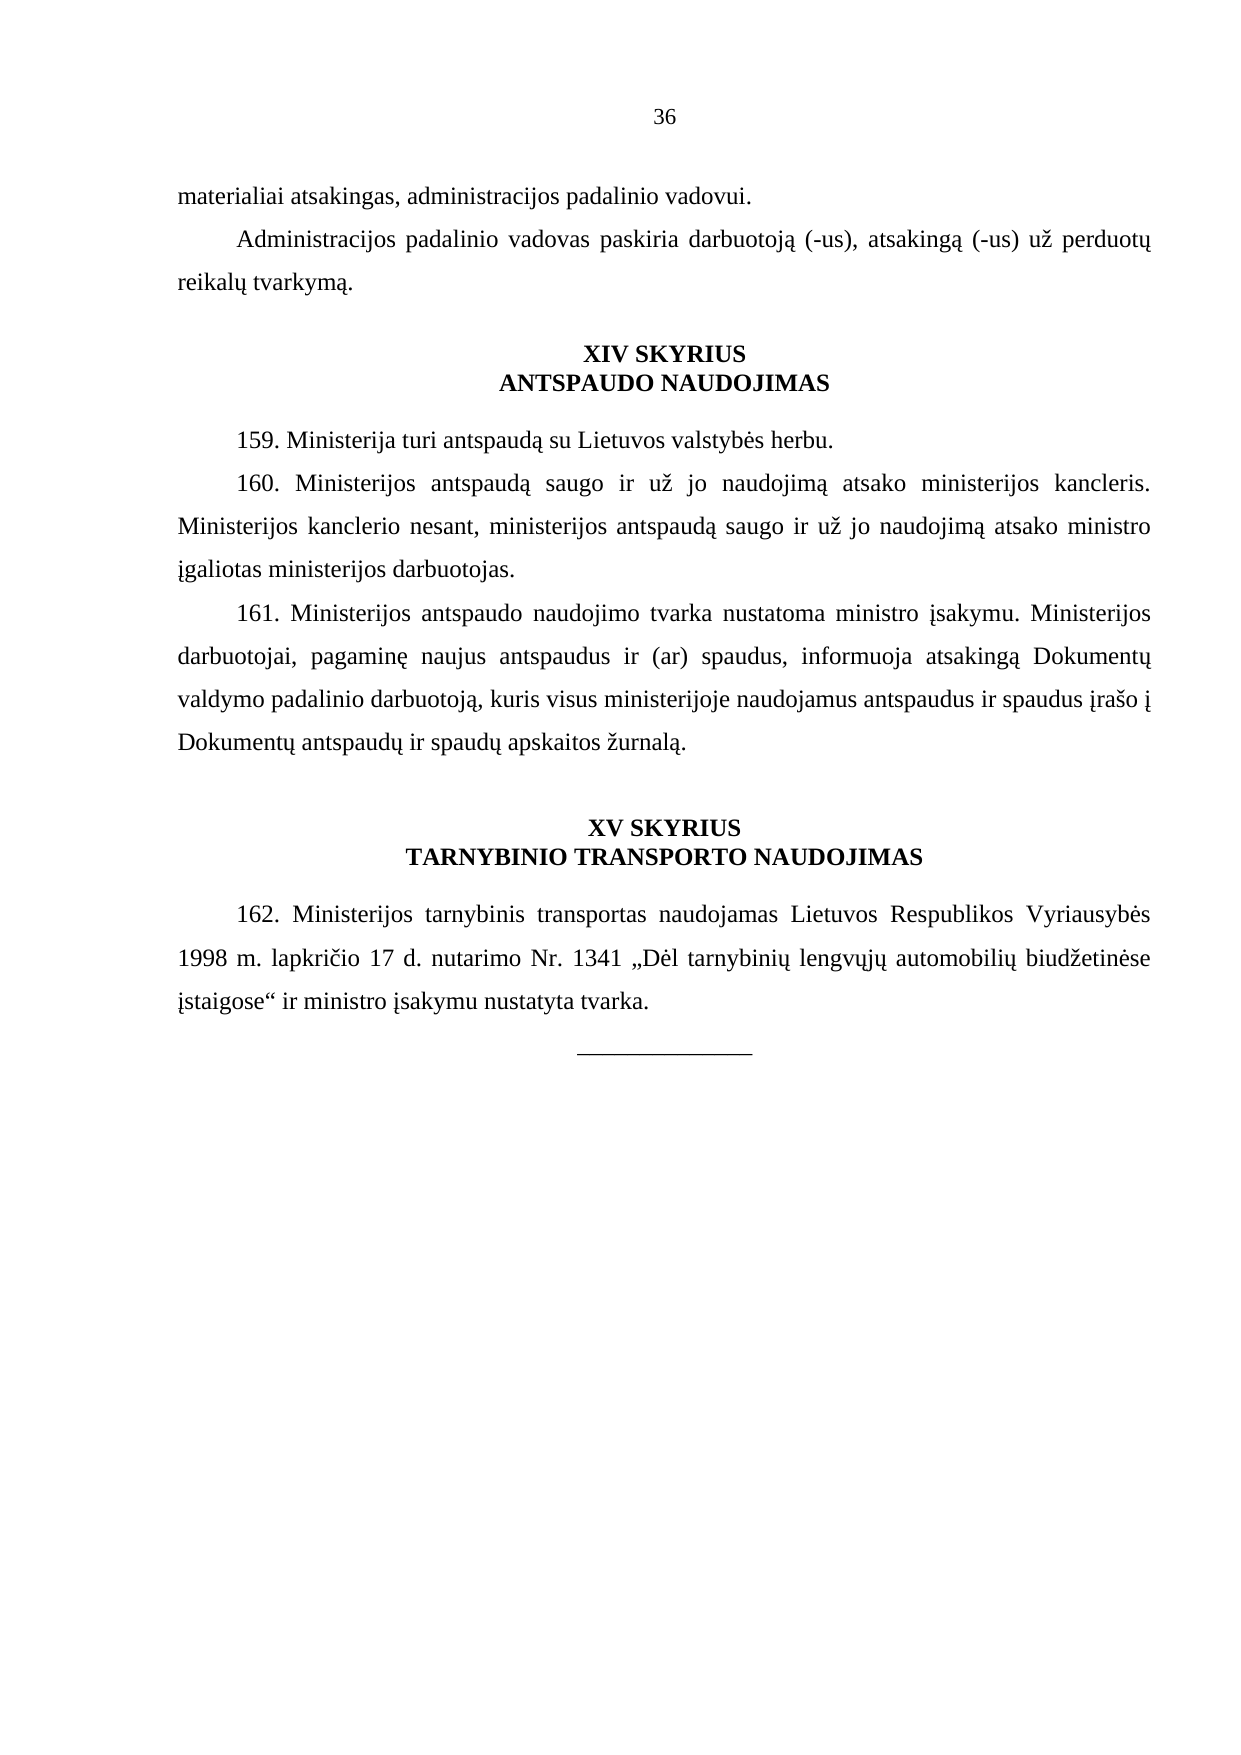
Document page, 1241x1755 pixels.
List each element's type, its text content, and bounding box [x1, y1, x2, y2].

text ANTSPAUDO NAUDOJIMAS [177, 368, 1152, 396]
text TARNYBINIO TRANSPORTO NAUDOJIMAS [177, 842, 1152, 871]
text XV SKYRIUS [177, 813, 1152, 842]
text ______________ [177, 1029, 1152, 1058]
text 160. Ministerijos antspaudą saugo ir už jo naudojimą atsako ministerijos kancleris. Ministerijos kanclerio nesant, ministerijos antspaudą saugo ir už jo naudojimą atsako ministro įgaliotas ministerijos darbuotojas. [177, 468, 1152, 583]
text 161. Ministerijos antspaudo naudojimo tvarka nustatoma ministro įsakymu. Ministerijos darbuotojai, pagaminę naujus antspaudus ir (ar) spaudus, informuoja atsakingą Dokumentų valdymo padalinio darbuotoją, kuris visus ministerijoje naudojamus antspaudus ir spaudus įrašo į Dokumentų antspaudų ir spaudų apskaitos žurnalą. [177, 598, 1152, 756]
text 159. Ministerija turi antspaudą su Lietuvos valstybės herbu. [177, 425, 1152, 454]
text Administracijos padalinio vadovas paskiria darbuotoją (-us), atsakingą (-us) už perduotų reikalų tvarkymą. [177, 224, 1152, 296]
text XIV SKYRIUS [177, 339, 1152, 368]
text 162. Ministerijos tarnybinis transportas naudojamas Lietuvos Respublikos Vyriausybės 1998 m. lapkričio 17 d. nutarimo Nr. 1341 „Dėl tarnybinių lengvųjų automobilių biudžetinėse įstaigose“ ir ministro įsakymu nustatyta tvarka. [177, 899, 1152, 1014]
text materialiai atsakingas, administracijos padalinio vadovui. [177, 181, 1152, 209]
